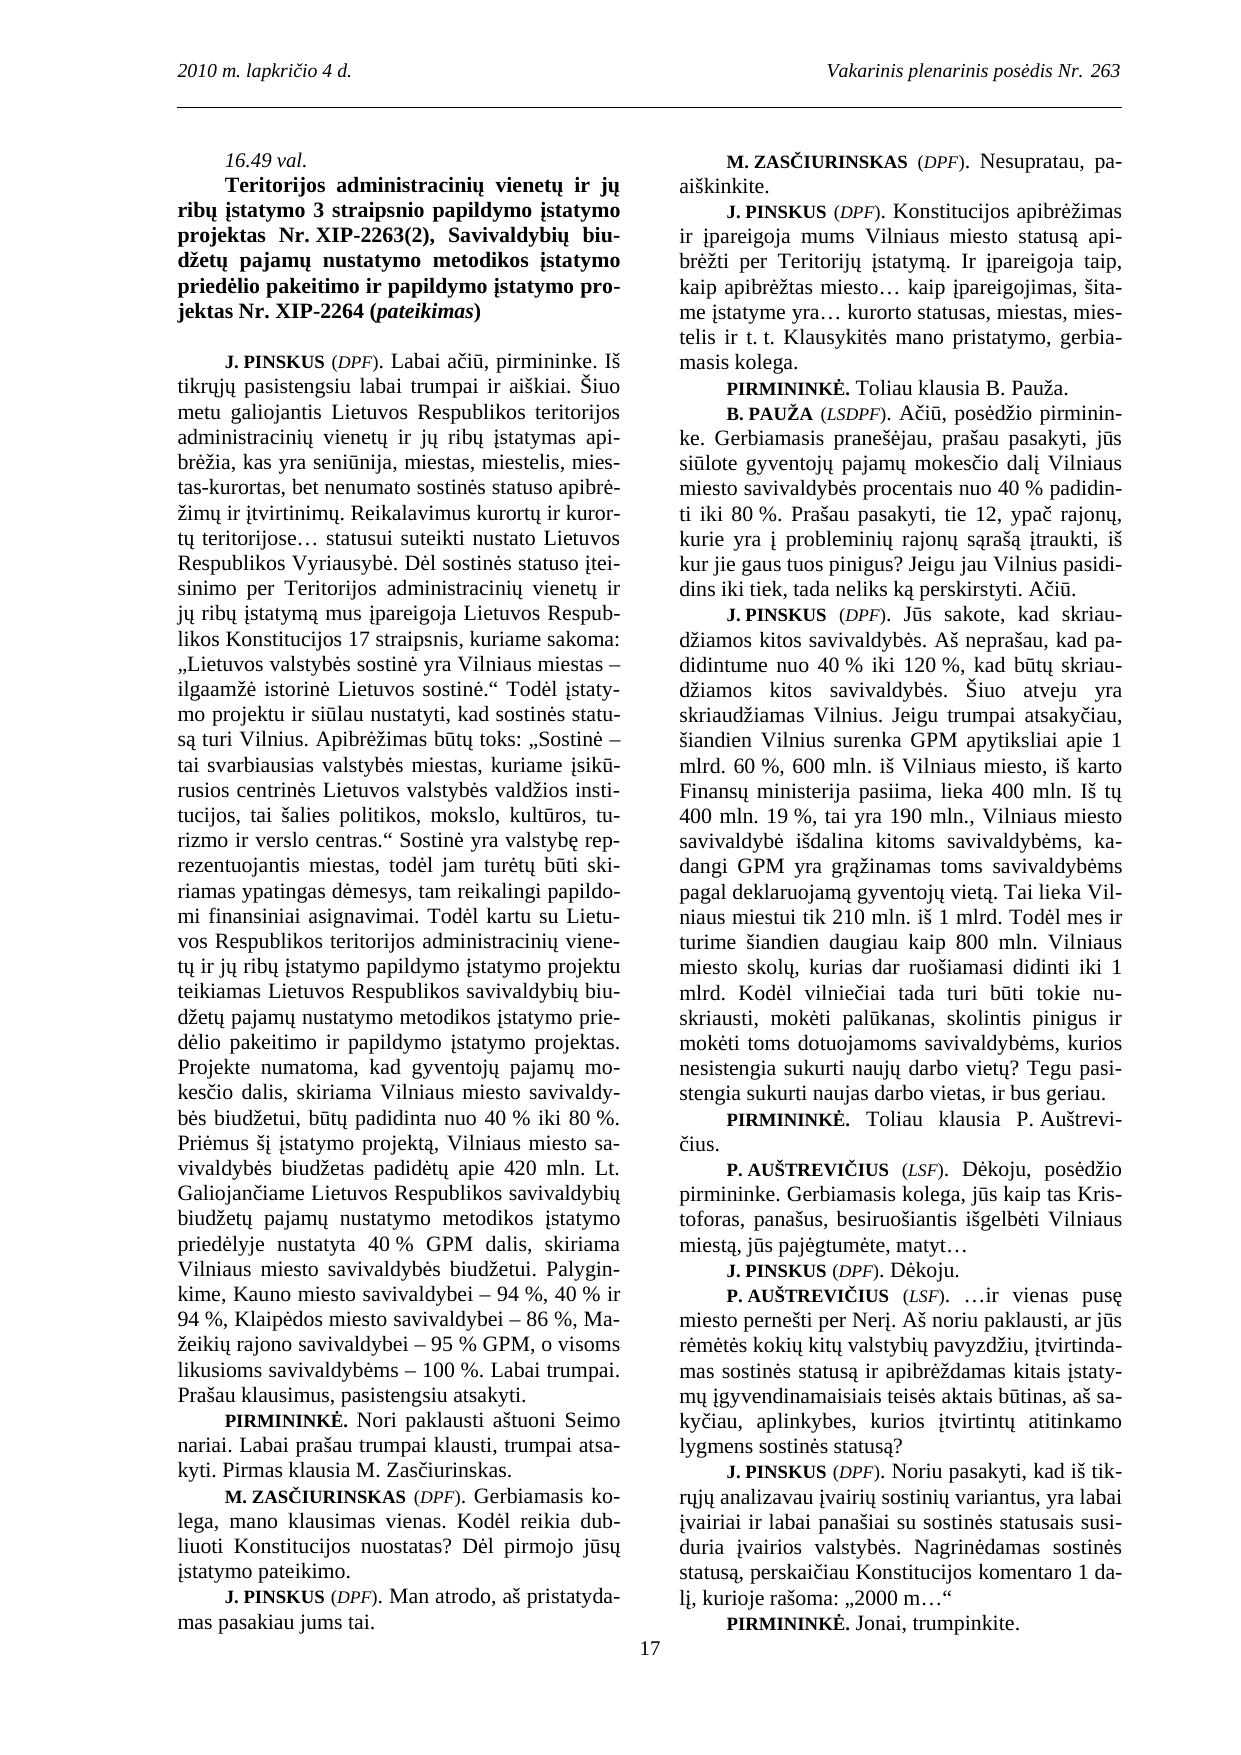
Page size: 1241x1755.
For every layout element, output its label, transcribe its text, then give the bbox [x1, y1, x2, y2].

text J. PINSKUS (DPF). La­bai ačiū, pir­mi­nin­ke. Iš tik­rų­jų pa­si­steng­siu la­bai trum­pai ir aiš­kiai. Šiuo me­tu ga­lio­jan­tis Lie­tu­vos Res­pub­li­kos te­ri­to­ri­jos ad­mi­nist­ra­ci­nių vie­ne­tų ir jų ri­bų įsta­ty­mas api­brė­žia, kas yra se­niū­ni­ja, mies­tas, mies­te­lis, mies­tas-ku­ror­tas, bet ne­nu­ma­to sos­ti­nės sta­tu­so api­brė­ži­mų ir įtvir­ti­ni­mų. Rei­ka­la­vi­mus ku­ror­tų ir ku­ror­tų te­ri­to­ri­jo­se… sta­tu­sui su­teik­ti nu­sta­to Lie­tu­vos Res­pub­li­kos Vy­riau­sy­bė. Dėl sos­ti­nės sta­tu­so įtei­si­ni­mo per Te­ri­to­ri­jos ad­mi­nist­ra­ci­nių vie­ne­tų ir jų ri­bų įsta­ty­mą mus įpa­rei­go­ja Lie­tu­vos Res­pub­li­kos Kon­sti­tu­ci­jos 17 straips­nis, ku­ria­me sa­ko­ma: „Lie­tu­vos vals­ty­bės sos­ti­nė yra Vil­niaus mies­tas – il­ga­am­žė is­to­ri­nė Lie­tu­vos sos­ti­nė.“ To­dėl įsta­ty­mo pro­jek­tu ir siū­lau nu­sta­ty­ti, kad sos­ti­nės sta­tu­są tu­ri Vil­nius. Api­brė­ži­mas bū­tų toks: „Sos­ti­nė – tai svar­biau­sias vals­ty­bės mies­tas, ku­ria­me įsi­kū­ru­sios cen­tri­nės Lie­tu­vos vals­ty­bės val­džios ins­ti­tu­ci­jos, tai ša­lies po­li­ti­kos, moks­lo, kul­tū­ros, tu­riz­mo ir ver­slo cen­tras.“ Sos­ti­nė yra vals­ty­bę rep­re­zen­tuo­jan­tis mies­tas, to­dėl jam tu­rė­tų bū­ti ski­ria­mas ypa­tin­gas dė­me­sys, tam rei­ka­lin­gi pa­pil­do­mi fi­nan­si­niai asig­na­vi­mai. To­dėl kar­tu su Lie­tu­vos Res­pub­li­kos te­ri­to­ri­jos ad­mi­nist­ra­ci­nių vie­ne­tų ir jų ri­bų įsta­ty­mo pa­pil­dy­mo įsta­ty­mo pro­jek­tu tei­kia­mas Lie­tu­vos Res­pub­li­kos sa­vi­val­dy­bių biu­dže­tų pa­ja­mų nu­sta­ty­mo me­to­di­kos įsta­ty­mo prie­dė­lio pa­kei­ti­mo ir pa­pil­dy­mo įsta­ty­mo pro­jek­tas. Pro­jek­te nu­ma­to­ma, kad gy­ven­to­jų pa­ja­mų mo­kes­čio da­lis, ski­ria­ma Vil­niaus mies­to sa­vi­val­dy­bės biu­dže­tui, bū­tų pa­di­din­ta nuo 40 % iki 80 %. Pri­ėmus šį įsta­ty­mo pro­jek­tą, Vil­niaus mies­to sa­vi­val­dy­bės biu­dže­tas pa­di­dė­tų apie 420 mln. Lt. Ga­lio­jan­čia­me Lie­tu­vos Res­pub­li­kos sa­vi­val­dy­bių biu­dže­tų pa­ja­mų nu­sta­ty­mo me­to­di­kos įsta­ty­mo prie­dė­ly­je nu­sta­ty­ta 40 % GPM da­lis, ski­ria­ma Vil­niaus mies­to sa­vi­val­dy­bės biu­dže­tui. Pa­ly­gin­ki­me, Kau­no mies­to sa­vi­val­dy­bei – 94 %, 40 % ir 94 %, Klai­pė­dos mies­to sa­vi­val­dy­bei – 86 %, Ma­žei­kių ra­jo­no sa­vi­val­dy­bei – 95 % GPM, o vi­soms li­ku­sioms sa­vi­val­dy­bėms – 100 %. La­bai trum­pai. Pra­šau klau­si­mus, pa­si­steng­siu at­sa­ky­ti. [177, 348, 620, 1407]
text PIRMININKĖ. To­liau klau­sia B. Pau­ža. [679, 374, 1122, 400]
text M. ZASČIURINSKAS (DPF). Ger­bia­ma­sis ko­le­ga, ma­no klau­si­mas vie­nas. Ko­dėl rei­kia dub­liuo­ti Kon­sti­tu­ci­jos nuo­sta­tas? Dėl pir­mo­jo jū­sų įsta­ty­mo pa­tei­ki­mo. [177, 1483, 620, 1583]
text B. PAUŽA (LSDPF). Ačiū, po­sė­džio pir­mi­nin­ke. Ger­bia­ma­sis pra­ne­šė­jau, pra­šau pa­sa­ky­ti, jūs siū­lo­te gy­ven­to­jų pa­ja­mų mo­kes­čio da­lį Vil­niaus mies­to sa­vi­val­dy­bės pro­cen­tais nuo 40 % pa­di­din­ti iki 80 %. Pra­šau pa­sa­ky­ti, tie 12, ypač ra­jo­nų, ku­rie yra į pro­ble­mi­nių ra­jo­nų są­ra­šą įtrauk­ti, iš kur jie gaus tuos pi­ni­gus? Jei­gu jau Vil­nius pa­si­di­dins iki tiek, ta­da ne­liks ką per­skirs­ty­ti. Ačiū. [679, 400, 1122, 601]
text P. AUŠTREVIČIUS (LSF). Dė­ko­ju, po­sė­džio pir­mi­nin­ke. Ger­bia­ma­sis ko­le­ga, jūs kaip tas Kris­to­fo­ras, pa­na­šus, be­si­ruo­šian­tis iš­gel­bė­ti Vil­niaus mies­tą, jūs pa­jėg­tu­mė­te, ma­tyt… [679, 1156, 1122, 1257]
text PIRMININKĖ. No­ri pa­klaus­ti aš­tuo­ni Sei­mo na­riai. La­bai pra­šau trum­pai klaus­ti, trum­pai at­sa­ky­ti. Pir­mas klau­sia M. Zas­čiu­rins­kas. [177, 1407, 620, 1483]
text P. AUŠTREVIČIUS (LSF). …ir vie­nas pu­sę mies­to per­neš­ti per Ne­rį. Aš no­riu pa­klaus­ti, ar jūs rė­mė­tės ko­kių ki­tų vals­ty­bių pa­vyz­džiu, įtvir­tin­da­mas sos­ti­nės sta­tu­są ir api­brėž­da­mas ki­tais įsta­ty­mų įgy­ven­di­na­mai­siais tei­sės ak­tais bū­ti­nas, aš sa­ky­čiau, ap­lin­ky­bes, ku­rios įtvir­tin­tų ati­tin­ka­mo lyg­mens sos­ti­nės sta­tu­są? [679, 1282, 1122, 1458]
text PIRMININKĖ. To­liau klau­sia P. Aušt­re­vi­čius. [679, 1106, 1122, 1156]
text J. PINSKUS (DPF). Man at­ro­do, aš pri­sta­ty­da­mas pa­sa­kiau jums tai. [177, 1583, 620, 1634]
text J. PINSKUS (DPF). Jūs sa­ko­te, kad skriau­džia­mos ki­tos sa­vi­val­dy­bės. Aš ne­pra­šau, kad pa­di­din­tu­me nuo 40 % iki 120 %, kad bū­tų skriau­džia­mos ki­tos sa­vi­val­dy­bės. Šiuo at­ve­ju yra skriau­džia­mas Vil­nius. Jei­gu trum­pai at­sa­ky­čiau, šian­dien Vil­nius su­ren­ka GPM apy­tiks­liai apie 1 mlrd. 60 %, 600 mln. iš Vil­niaus mies­to, iš kar­to Fi­nan­sų mi­nis­te­ri­ja pa­si­i­ma, lie­ka 400 mln. Iš tų 400 mln. 19 %, tai yra 190 mln., Vil­niaus mies­to sa­vi­val­dy­bė iš­da­li­na ki­toms sa­vi­val­dy­bėms, ka­dan­gi GPM yra grą­ži­na­mas toms sa­vi­val­dy­bėms pa­gal de­kla­ruo­ja­mą gy­ven­to­jų vie­tą. Tai lie­ka Vil­niaus mies­tui tik 210 mln. iš 1 mlrd. To­dėl mes ir tu­ri­me šian­dien dau­giau kaip 800 mln. Vil­niaus mies­to sko­lų, ku­rias dar ruo­šia­ma­si di­din­ti iki 1 mlrd. Ko­dėl vil­nie­čiai ta­da tu­ri bū­ti to­kie nu­skriaus­ti, mo­kė­ti pa­lū­ka­nas, sko­lin­tis pi­ni­gus ir mo­kė­ti toms do­tuo­ja­moms sa­vi­val­dy­bėms, ku­rios ne­si­sten­gia su­kur­ti nau­jų dar­bo vie­tų? Te­gu pa­si­sten­gia su­kur­ti nau­jas dar­bo vie­tas, ir bus ge­riau. [679, 601, 1122, 1106]
text J. PINSKUS (DPF). No­riu pa­sa­ky­ti, kad iš tik­rų­jų ana­li­za­vau įvai­rių sos­ti­nių va­rian­tus, yra la­bai įvai­riai ir la­bai pa­na­šiai su sos­ti­nės sta­tu­sais su­si­du­ria įvai­rios vals­ty­bės. Nag­ri­nė­da­mas sos­ti­nės sta­tu­są, per­skai­čiau Kon­sti­tu­ci­jos ko­men­ta­ro 1 da­lį, ku­rio­je ra­šo­ma: „2000 m…“ [679, 1458, 1122, 1610]
text M. ZASČIURINSKAS (DPF). Ne­su­pra­tau, pa­aiš­kin­ki­te. [679, 148, 1122, 198]
text 16.49 val. [224, 148, 620, 172]
text PIRMININKĖ. Jo­nai, trum­pin­ki­te. [679, 1610, 1122, 1635]
text J. PINSKUS (DPF). Kon­sti­tu­ci­jos api­brė­ži­mas ir įpa­rei­go­ja mums Vil­niaus mies­to sta­tu­są api­brėž­ti per Te­ri­to­ri­jų įsta­ty­mą. Ir įpa­rei­go­ja taip, kaip api­brėž­tas mies­to… kaip įpa­rei­go­ji­mas, ši­ta­me įsta­ty­me yra… ku­ror­to sta­tu­sas, mies­tas, mies­te­lis ir t. t. Klau­sy­ki­tės ma­no pri­sta­ty­mo, ger­bia­ma­sis ko­le­ga. [679, 198, 1122, 374]
text J. PINSKUS (DPF). Dė­ko­ju. [679, 1257, 1122, 1282]
text Te­ri­to­ri­jos ad­mi­nist­ra­ci­nių vie­ne­tų ir jų ri­bų įsta­ty­mo 3 straips­nio pa­pil­dy­mo įsta­ty­mo pro­jek­tas Nr. XIP-2263(2), Sa­vi­val­dy­bių biu­dže­tų pa­ja­mų nu­sta­ty­mo me­to­di­kos įsta­ty­mo prie­dė­lio pa­kei­ti­mo ir pa­pil­dy­mo įsta­ty­mo pro­jek­tas Nr. XIP-2264 (pa­tei­ki­mas) [177, 172, 620, 323]
